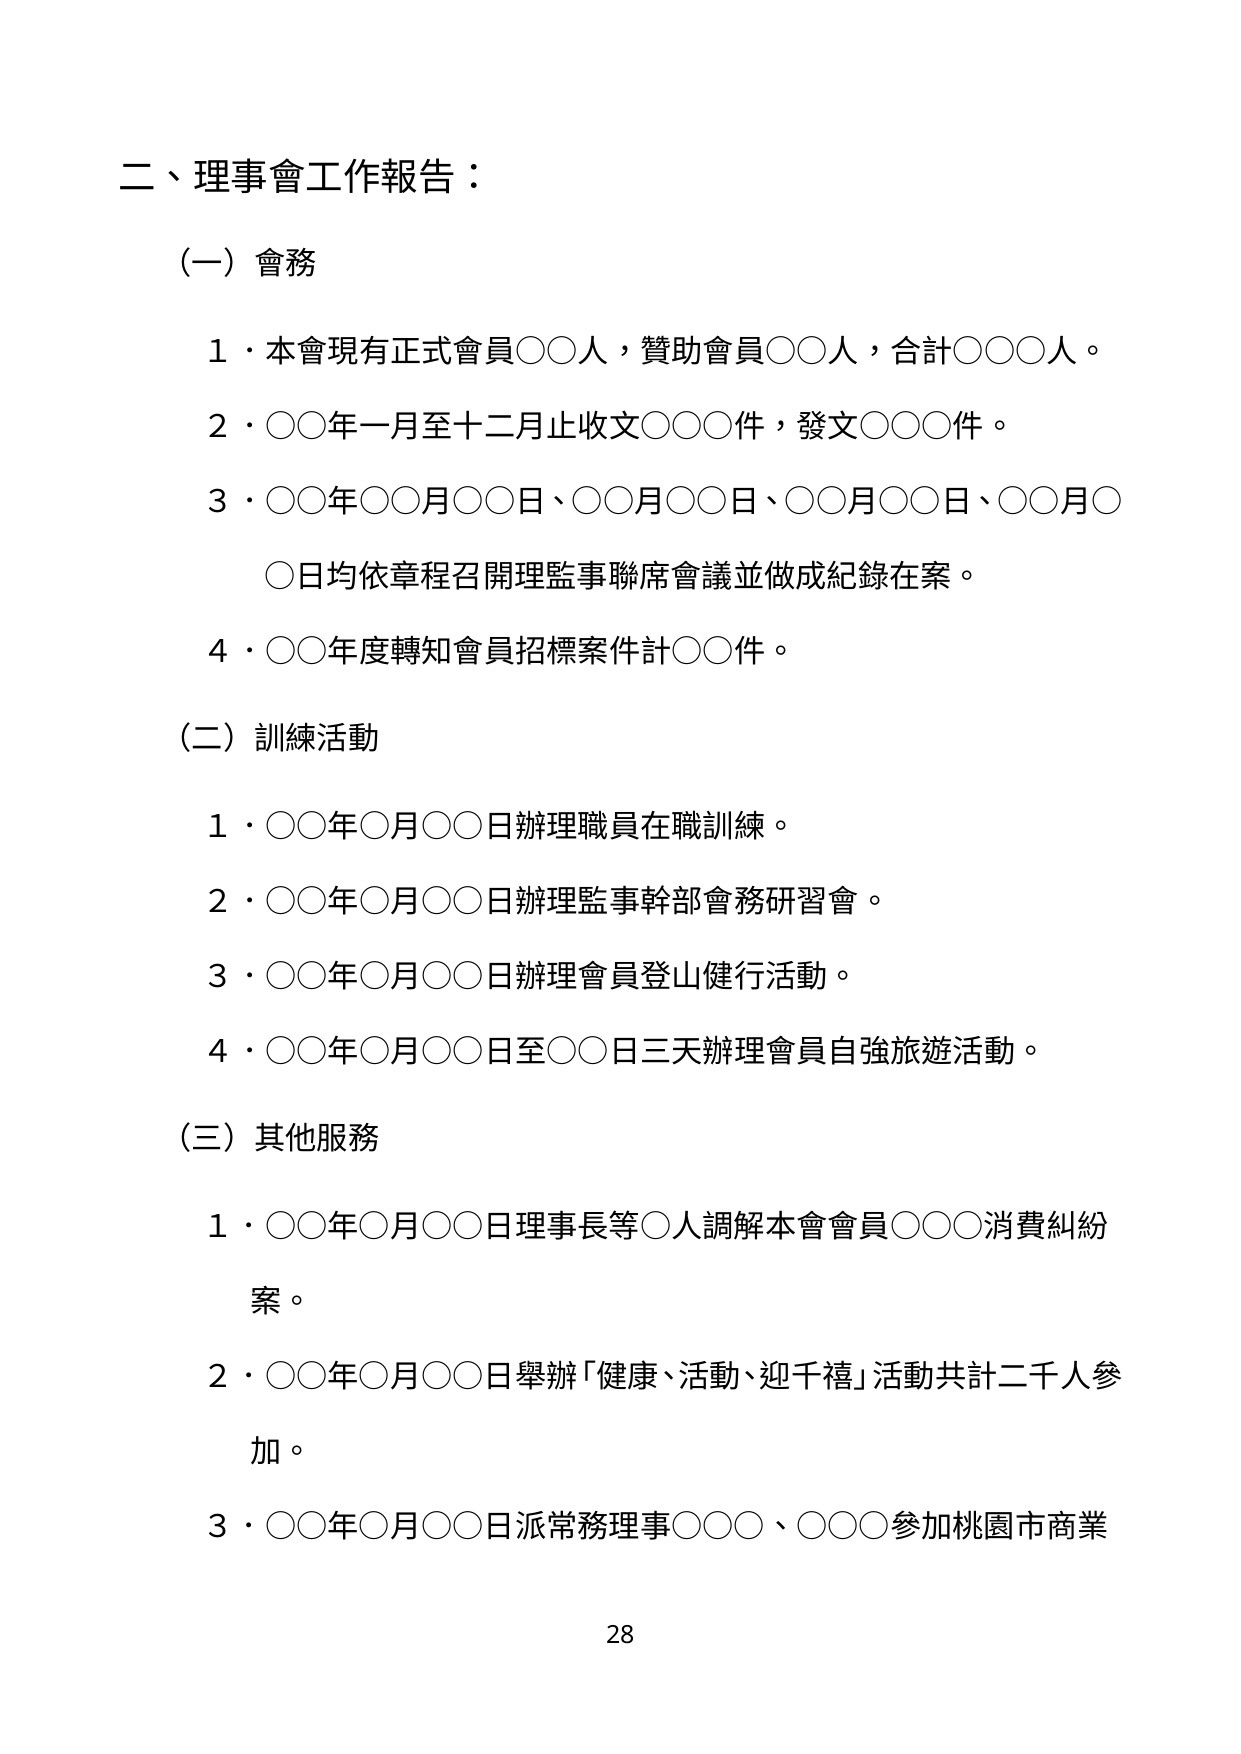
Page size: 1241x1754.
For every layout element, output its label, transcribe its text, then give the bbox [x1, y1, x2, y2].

text ４．○○年度轉知會員招標案件計○○件。 [203, 611, 1122, 686]
text １．○○年○月○○日理事長等○人調解本會會員○○○消費糾紛案。 [202, 1186, 1122, 1336]
text １．○○年○月○○日辦理職員在職訓練。 [203, 786, 1122, 861]
text １．本會現有正式會員○○人，贊助會員○○人，合計○○○人。 [203, 311, 1122, 386]
text 二、理事會工作報告： [118, 136, 1122, 211]
text ２．○○年○月○○日辦理監事幹部會務研習會。 [203, 861, 1122, 936]
text ３．○○年○○月○○日、○○月○○日、○○月○○日、○○月○○日均依章程召開理監事聯席會議並做成紀錄在案。 [203, 461, 1122, 611]
text ４．○○年○月○○日至○○日三天辦理會員自強旅遊活動。 [203, 1011, 1122, 1086]
text （三）其他服務 [118, 1098, 1122, 1173]
text ２．○○年○月○○日舉辦「健康、活動、迎千禧」活動共計二千人參加。 [202, 1336, 1122, 1486]
text ３．○○年○月○○日辦理會員登山健行活動。 [203, 936, 1122, 1011]
text （二）訓練活動 [118, 698, 1122, 773]
text ３．○○年○月○○日派常務理事○○○、○○○參加桃園市商業 [202, 1486, 1122, 1561]
text （一）會務 [118, 223, 1122, 298]
text ２．○○年一月至十二月止收文○○○件，發文○○○件。 [203, 386, 1122, 461]
